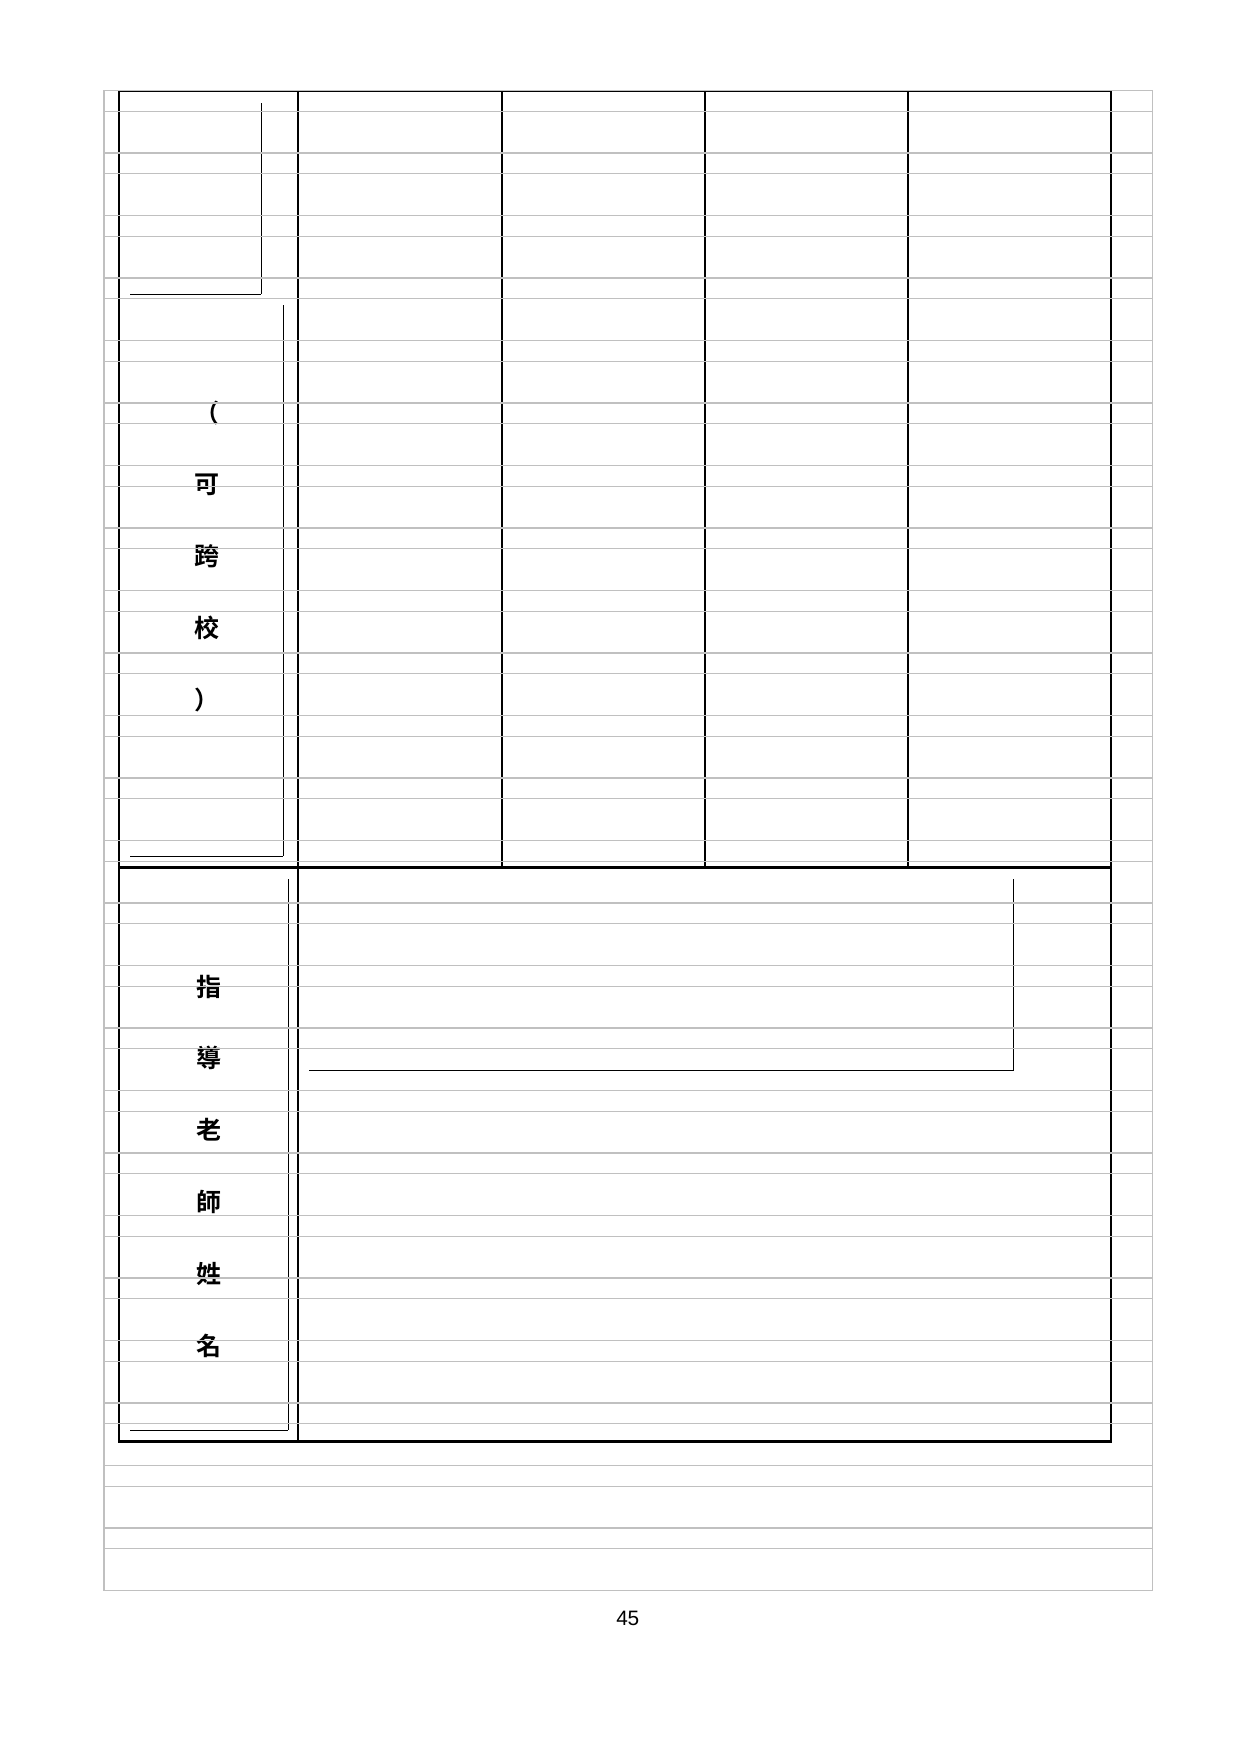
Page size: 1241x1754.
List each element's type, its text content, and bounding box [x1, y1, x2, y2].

table_header [706, 862, 907, 866]
table_header [909, 299, 1110, 340]
table_header [299, 549, 501, 590]
table_cell 指導老師姓名 [120, 1237, 288, 1277]
table_header [299, 654, 501, 673]
table_header [299, 341, 501, 361]
table_cell [299, 1049, 1110, 1090]
table_header 校名 （可跨校） [120, 424, 283, 465]
table_header [503, 362, 704, 402]
table_header [706, 799, 907, 840]
table_header [299, 362, 501, 402]
table_header 校名 （可跨校） [284, 654, 297, 673]
table_header 校名 （可跨校） [120, 529, 283, 548]
table_cell 指導老師姓名 [289, 1404, 297, 1423]
table_header 校名 （可跨校） [284, 487, 297, 527]
table_cell [299, 1112, 1110, 1152]
table_header [503, 841, 704, 861]
table_header [706, 612, 907, 652]
table_header [909, 404, 1110, 423]
table_header [909, 92, 1110, 111]
table_cell 指導老師姓名 [120, 1174, 288, 1215]
table_header [503, 487, 704, 527]
table_header [503, 549, 704, 590]
table_header [706, 549, 907, 590]
table_header [299, 216, 501, 236]
table_cell 指導老師姓名 [120, 1404, 288, 1423]
table_cell 指導老師姓名 [120, 1112, 288, 1152]
table_header [909, 466, 1110, 486]
table_header [299, 612, 501, 652]
table_header [299, 841, 501, 861]
table_cell [299, 1091, 1110, 1111]
table_header 校名 （可跨校） [120, 716, 283, 736]
table_header [706, 466, 907, 486]
table_cell 指導老師姓名 [289, 1112, 297, 1152]
table_cell [299, 1279, 1110, 1298]
table_header 校名 （可跨校） [284, 674, 297, 715]
table_cell [299, 904, 1013, 923]
table_header [299, 529, 501, 548]
table_header 校名 （可跨校） [284, 549, 297, 590]
table_cell 指導老師姓名 [120, 1049, 288, 1090]
table_header [503, 591, 704, 611]
table_cell [299, 1341, 1110, 1361]
table_header [706, 362, 907, 402]
table_header 校名 （可跨校） [284, 362, 297, 402]
table_header [299, 154, 501, 173]
table_header 校名 （可跨校） [262, 112, 297, 152]
table_header 校名 （可跨校） [120, 237, 261, 277]
table_header [299, 237, 501, 277]
table_header [299, 716, 501, 736]
table_cell [1014, 904, 1110, 923]
table_cell 指導老師姓名 [120, 1362, 288, 1402]
table_cell [299, 1029, 1013, 1048]
table_header [909, 549, 1110, 590]
table_header [706, 112, 907, 152]
table_header [909, 529, 1110, 548]
table_cell 指導老師姓名 [120, 987, 288, 1027]
table_cell [299, 1216, 1110, 1236]
table_header [503, 424, 704, 465]
table_header 校名 （可跨校） [120, 737, 283, 777]
table_header [909, 279, 1110, 298]
table_header 校名 （可跨校） [120, 216, 261, 236]
table_header [503, 612, 704, 652]
table_header [909, 424, 1110, 465]
table_header [909, 779, 1110, 798]
table_header [503, 279, 704, 298]
table_header [503, 779, 704, 798]
table_header 校名 （可跨校） [120, 549, 283, 590]
table_cell 指導老師姓名 [289, 1029, 297, 1048]
table_header [706, 737, 907, 777]
table_header [706, 591, 907, 611]
table_cell [299, 987, 1013, 1027]
table_cell 指導老師姓名 [289, 1049, 297, 1090]
table_header 校名 （可跨校） [120, 466, 283, 486]
table_cell [1014, 987, 1110, 1027]
table_cell 指導老師姓名 [289, 1362, 297, 1402]
table_header [299, 279, 501, 298]
table_cell [299, 1404, 1110, 1423]
table_header [909, 112, 1110, 152]
table_header [503, 716, 704, 736]
table_cell [299, 966, 1013, 986]
table_cell 指導老師姓名 [120, 1154, 288, 1173]
table_header [706, 779, 907, 798]
table_header [909, 737, 1110, 777]
table_header [909, 674, 1110, 715]
table_cell 指導老師姓名 [289, 1299, 297, 1340]
table_header 校名 （可跨校） [284, 341, 297, 361]
table_header [909, 862, 1110, 866]
table_cell 指導老師姓名 [120, 904, 288, 923]
table_header 校名 （可跨校） [120, 112, 261, 152]
table_cell 指導老師姓名 [120, 1091, 288, 1111]
table_header [909, 237, 1110, 277]
table_header 校名 （可跨校） [120, 862, 297, 866]
table_header [299, 779, 501, 798]
table_header [706, 174, 907, 215]
table_cell 指導老師姓名 [289, 1216, 297, 1236]
table_cell [1014, 966, 1110, 986]
table_cell 指導老師姓名 [120, 1299, 288, 1340]
table_header [909, 612, 1110, 652]
table_header [909, 174, 1110, 215]
table_header 校名 （可跨校） [262, 216, 297, 236]
table_header 校名 （可跨校） [284, 716, 297, 736]
table_cell [1014, 924, 1110, 965]
table_header [706, 92, 907, 111]
table_cell [299, 869, 1110, 902]
table_header 校名 （可跨校） [120, 841, 297, 861]
table_cell 指導老師姓名 [120, 1216, 288, 1236]
table_header [706, 487, 907, 527]
table_header [503, 862, 704, 866]
table_header 校名 （可跨校） [284, 591, 297, 611]
table_cell [299, 924, 1013, 965]
table_header [706, 154, 907, 173]
table_cell [299, 1424, 1110, 1440]
table_header [706, 841, 907, 861]
table_header [299, 424, 501, 465]
table_header [706, 424, 907, 465]
table_header 校名 （可跨校） [120, 299, 297, 340]
table_header 校名 （可跨校） [120, 591, 283, 611]
table_header [299, 92, 501, 111]
table_header [503, 404, 704, 423]
table_header 校名 （可跨校） [120, 487, 283, 527]
table_header [503, 299, 704, 340]
table_header 校名 （可跨校） [284, 466, 297, 486]
table_header [503, 92, 704, 111]
table_cell 指導老師姓名 [289, 1237, 297, 1277]
table_header [503, 799, 704, 840]
table_cell 指導老師姓名 [120, 1341, 288, 1361]
table_header 校名 （可跨校） [262, 237, 297, 277]
table_cell 指導老師姓名 [289, 987, 297, 1027]
table_header 校名 （可跨校） [120, 404, 214, 423]
table_header [299, 466, 501, 486]
table_header 校名 （可跨校） [284, 529, 297, 548]
table_cell [299, 1237, 1110, 1277]
table_header 校名 （可跨校） [120, 92, 297, 111]
table_cell 指導老師姓名 [120, 924, 288, 965]
table_header [503, 216, 704, 236]
table_header [909, 216, 1110, 236]
table_header [503, 466, 704, 486]
table_header [299, 737, 501, 777]
table_header [706, 404, 907, 423]
table_header [909, 487, 1110, 527]
table_header 校名 （可跨校） [120, 612, 283, 652]
table_cell 指導老師姓名 [120, 869, 297, 902]
table_header [503, 174, 704, 215]
table_header 校名 （可跨校） [262, 154, 297, 173]
table_header [909, 841, 1110, 861]
table_header [503, 237, 704, 277]
table_header [706, 341, 907, 361]
table_header [909, 362, 1110, 402]
table_cell 指導老師姓名 [120, 1424, 297, 1440]
table_header 校名 （可跨校） [284, 737, 297, 777]
table_cell 指導老師姓名 [289, 1091, 297, 1111]
table_header [706, 237, 907, 277]
table_header [909, 799, 1110, 840]
table_header [299, 487, 501, 527]
table_header 校名 （可跨校） [284, 404, 297, 423]
table_cell 指導老師姓名 [120, 966, 288, 986]
table_header [299, 799, 501, 840]
table_header 校名 （可跨校） [213, 404, 283, 423]
table_header [909, 154, 1110, 173]
table_cell 指導老師姓名 [289, 1341, 297, 1361]
table_header 校名 （可跨校） [284, 779, 297, 798]
table_header [299, 174, 501, 215]
table_header 校名 （可跨校） [120, 654, 283, 673]
table_cell 指導老師姓名 [289, 1279, 297, 1298]
table_header [299, 404, 501, 423]
table_cell 指導老師姓名 [289, 924, 297, 965]
table_header 校名 （可跨校） [120, 362, 283, 402]
table_header [909, 591, 1110, 611]
table_header [503, 529, 704, 548]
table_header [503, 112, 704, 152]
table_header 校名 （可跨校） [262, 174, 297, 215]
table_header [503, 654, 704, 673]
table_header 校名 （可跨校） [284, 799, 297, 840]
table_header [909, 716, 1110, 736]
table_header [706, 716, 907, 736]
table_header [299, 591, 501, 611]
table_header [909, 341, 1110, 361]
table_cell 指導老師姓名 [289, 1174, 297, 1215]
table_header [503, 341, 704, 361]
table_cell 指導老師姓名 [289, 904, 297, 923]
table_cell [299, 1154, 1110, 1173]
table_header 校名 （可跨校） [120, 279, 297, 298]
table_header [909, 654, 1110, 673]
table_header [706, 299, 907, 340]
table_header 校名 （可跨校） [120, 799, 283, 840]
table_header [503, 154, 704, 173]
table_header 校名 （可跨校） [120, 674, 283, 715]
table_header 校名 （可跨校） [284, 424, 297, 465]
table_header [706, 279, 907, 298]
table_cell 指導老師姓名 [120, 1029, 288, 1048]
table_header 校名 （可跨校） [120, 154, 261, 173]
table_header [706, 529, 907, 548]
table_header [299, 674, 501, 715]
table_header [299, 299, 501, 340]
table_header [503, 674, 704, 715]
table_header [706, 654, 907, 673]
table_cell 指導老師姓名 [289, 1154, 297, 1173]
table_header [299, 112, 501, 152]
table_header [299, 862, 501, 866]
table_header 校名 （可跨校） [284, 612, 297, 652]
table_cell [299, 1174, 1110, 1215]
table_cell 指導老師姓名 [120, 1279, 288, 1298]
table_header 校名 （可跨校） [120, 174, 261, 215]
table_cell 指導老師姓名 [289, 966, 297, 986]
table_header 校名 （可跨校） [120, 779, 283, 798]
table_cell [299, 1362, 1110, 1402]
table_header [706, 216, 907, 236]
table_header [706, 674, 907, 715]
table_cell [1014, 1029, 1110, 1048]
table_header 校名 （可跨校） [120, 341, 283, 361]
table_cell [299, 1299, 1110, 1340]
table_header [503, 737, 704, 777]
